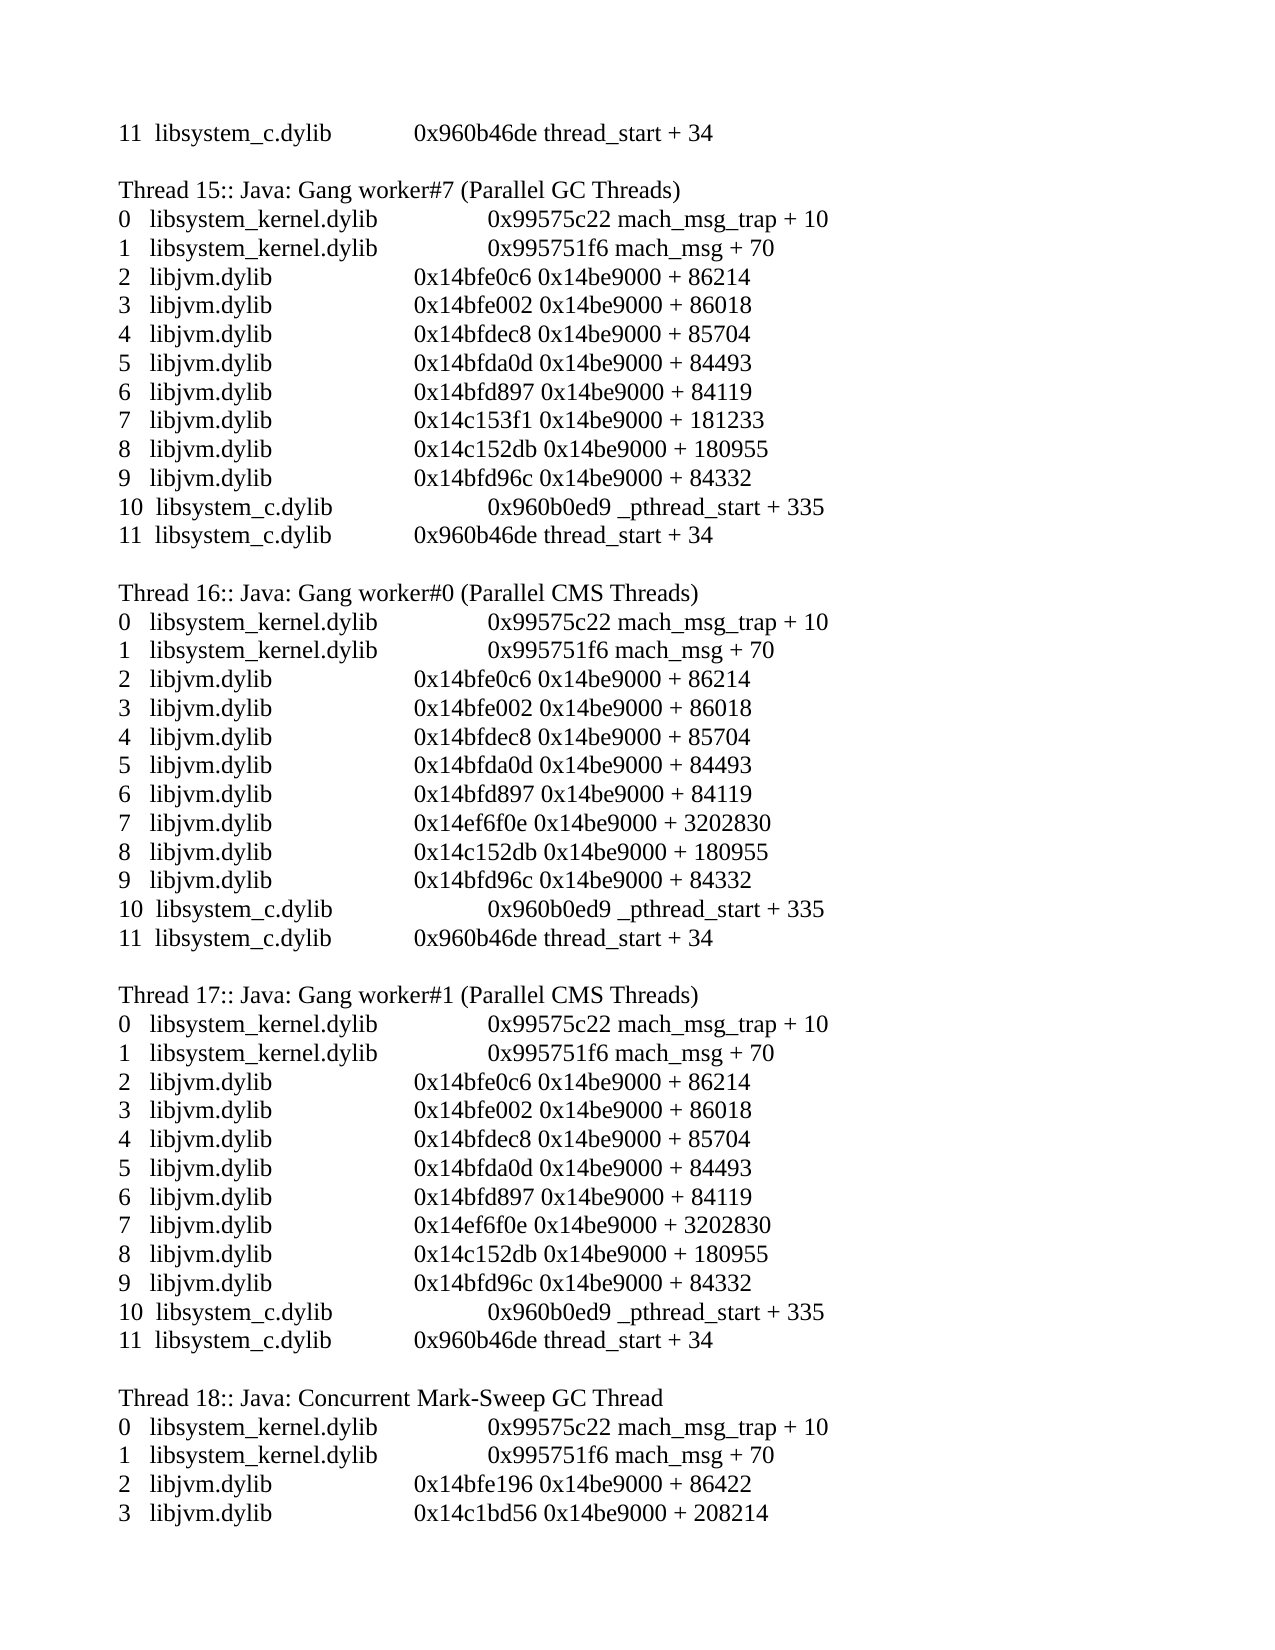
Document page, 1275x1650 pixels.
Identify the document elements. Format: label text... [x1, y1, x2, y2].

text 7 libjvm.dylib 0x14ef6f0e 0x14be9000 + 3202830 [118, 808, 1157, 837]
text 9 libjvm.dylib 0x14bfd96c 0x14be9000 + 84332 [118, 866, 1157, 894]
text 10 libsystem_c.dylib 0x960b0ed9 _pthread_start + 335 [118, 1297, 1157, 1326]
text 6 libjvm.dylib 0x14bfd897 0x14be9000 + 84119 [118, 1182, 1157, 1211]
text 4 libjvm.dylib 0x14bfdec8 0x14be9000 + 85704 [118, 1124, 1157, 1153]
text 8 libjvm.dylib 0x14c152db 0x14be9000 + 180955 [118, 1239, 1157, 1268]
text 2 libjvm.dylib 0x14bfe196 0x14be9000 + 86422 [118, 1469, 1157, 1498]
text 6 libjvm.dylib 0x14bfd897 0x14be9000 + 84119 [118, 377, 1157, 406]
text Thread 15:: Java: Gang worker#7 (Parallel GC Threads) [118, 176, 1157, 204]
text 7 libjvm.dylib 0x14c153f1 0x14be9000 + 181233 [118, 406, 1157, 434]
text 2 libjvm.dylib 0x14bfe0c6 0x14be9000 + 86214 [118, 664, 1157, 693]
text 4 libjvm.dylib 0x14bfdec8 0x14be9000 + 85704 [118, 319, 1157, 348]
text 1 libsystem_kernel.dylib 0x995751f6 mach_msg + 70 [118, 1038, 1157, 1067]
text 10 libsystem_c.dylib 0x960b0ed9 _pthread_start + 335 [118, 492, 1157, 521]
text 7 libjvm.dylib 0x14ef6f0e 0x14be9000 + 3202830 [118, 1211, 1157, 1239]
text 6 libjvm.dylib 0x14bfd897 0x14be9000 + 84119 [118, 779, 1157, 808]
text 0 libsystem_kernel.dylib 0x99575c22 mach_msg_trap + 10 [118, 1412, 1157, 1441]
text 3 libjvm.dylib 0x14bfe002 0x14be9000 + 86018 [118, 1096, 1157, 1124]
text 3 libjvm.dylib 0x14bfe002 0x14be9000 + 86018 [118, 693, 1157, 722]
text 9 libjvm.dylib 0x14bfd96c 0x14be9000 + 84332 [118, 463, 1157, 492]
text 11 libsystem_c.dylib 0x960b46de thread_start + 34 [118, 118, 1157, 147]
text 0 libsystem_kernel.dylib 0x99575c22 mach_msg_trap + 10 [118, 204, 1157, 233]
text Thread 17:: Java: Gang worker#1 (Parallel CMS Threads) [118, 981, 1157, 1009]
text 2 libjvm.dylib 0x14bfe0c6 0x14be9000 + 86214 [118, 1067, 1157, 1096]
text 5 libjvm.dylib 0x14bfda0d 0x14be9000 + 84493 [118, 348, 1157, 377]
text 9 libjvm.dylib 0x14bfd96c 0x14be9000 + 84332 [118, 1268, 1157, 1297]
text 1 libsystem_kernel.dylib 0x995751f6 mach_msg + 70 [118, 1441, 1157, 1469]
text Thread 18:: Java: Concurrent Mark-Sweep GC Thread [118, 1383, 1157, 1412]
text 1 libsystem_kernel.dylib 0x995751f6 mach_msg + 70 [118, 636, 1157, 664]
text 8 libjvm.dylib 0x14c152db 0x14be9000 + 180955 [118, 434, 1157, 463]
text Thread 16:: Java: Gang worker#0 (Parallel CMS Threads) [118, 578, 1157, 607]
text 4 libjvm.dylib 0x14bfdec8 0x14be9000 + 85704 [118, 722, 1157, 751]
text 3 libjvm.dylib 0x14c1bd56 0x14be9000 + 208214 [118, 1498, 1157, 1527]
text 11 libsystem_c.dylib 0x960b46de thread_start + 34 [118, 923, 1157, 952]
text 0 libsystem_kernel.dylib 0x99575c22 mach_msg_trap + 10 [118, 1009, 1157, 1038]
text 8 libjvm.dylib 0x14c152db 0x14be9000 + 180955 [118, 837, 1157, 866]
text 5 libjvm.dylib 0x14bfda0d 0x14be9000 + 84493 [118, 751, 1157, 779]
text 0 libsystem_kernel.dylib 0x99575c22 mach_msg_trap + 10 [118, 607, 1157, 636]
text 11 libsystem_c.dylib 0x960b46de thread_start + 34 [118, 521, 1157, 549]
text 10 libsystem_c.dylib 0x960b0ed9 _pthread_start + 335 [118, 894, 1157, 923]
text 2 libjvm.dylib 0x14bfe0c6 0x14be9000 + 86214 [118, 262, 1157, 291]
text 3 libjvm.dylib 0x14bfe002 0x14be9000 + 86018 [118, 291, 1157, 319]
text 5 libjvm.dylib 0x14bfda0d 0x14be9000 + 84493 [118, 1153, 1157, 1182]
text 11 libsystem_c.dylib 0x960b46de thread_start + 34 [118, 1326, 1157, 1354]
text 1 libsystem_kernel.dylib 0x995751f6 mach_msg + 70 [118, 233, 1157, 262]
